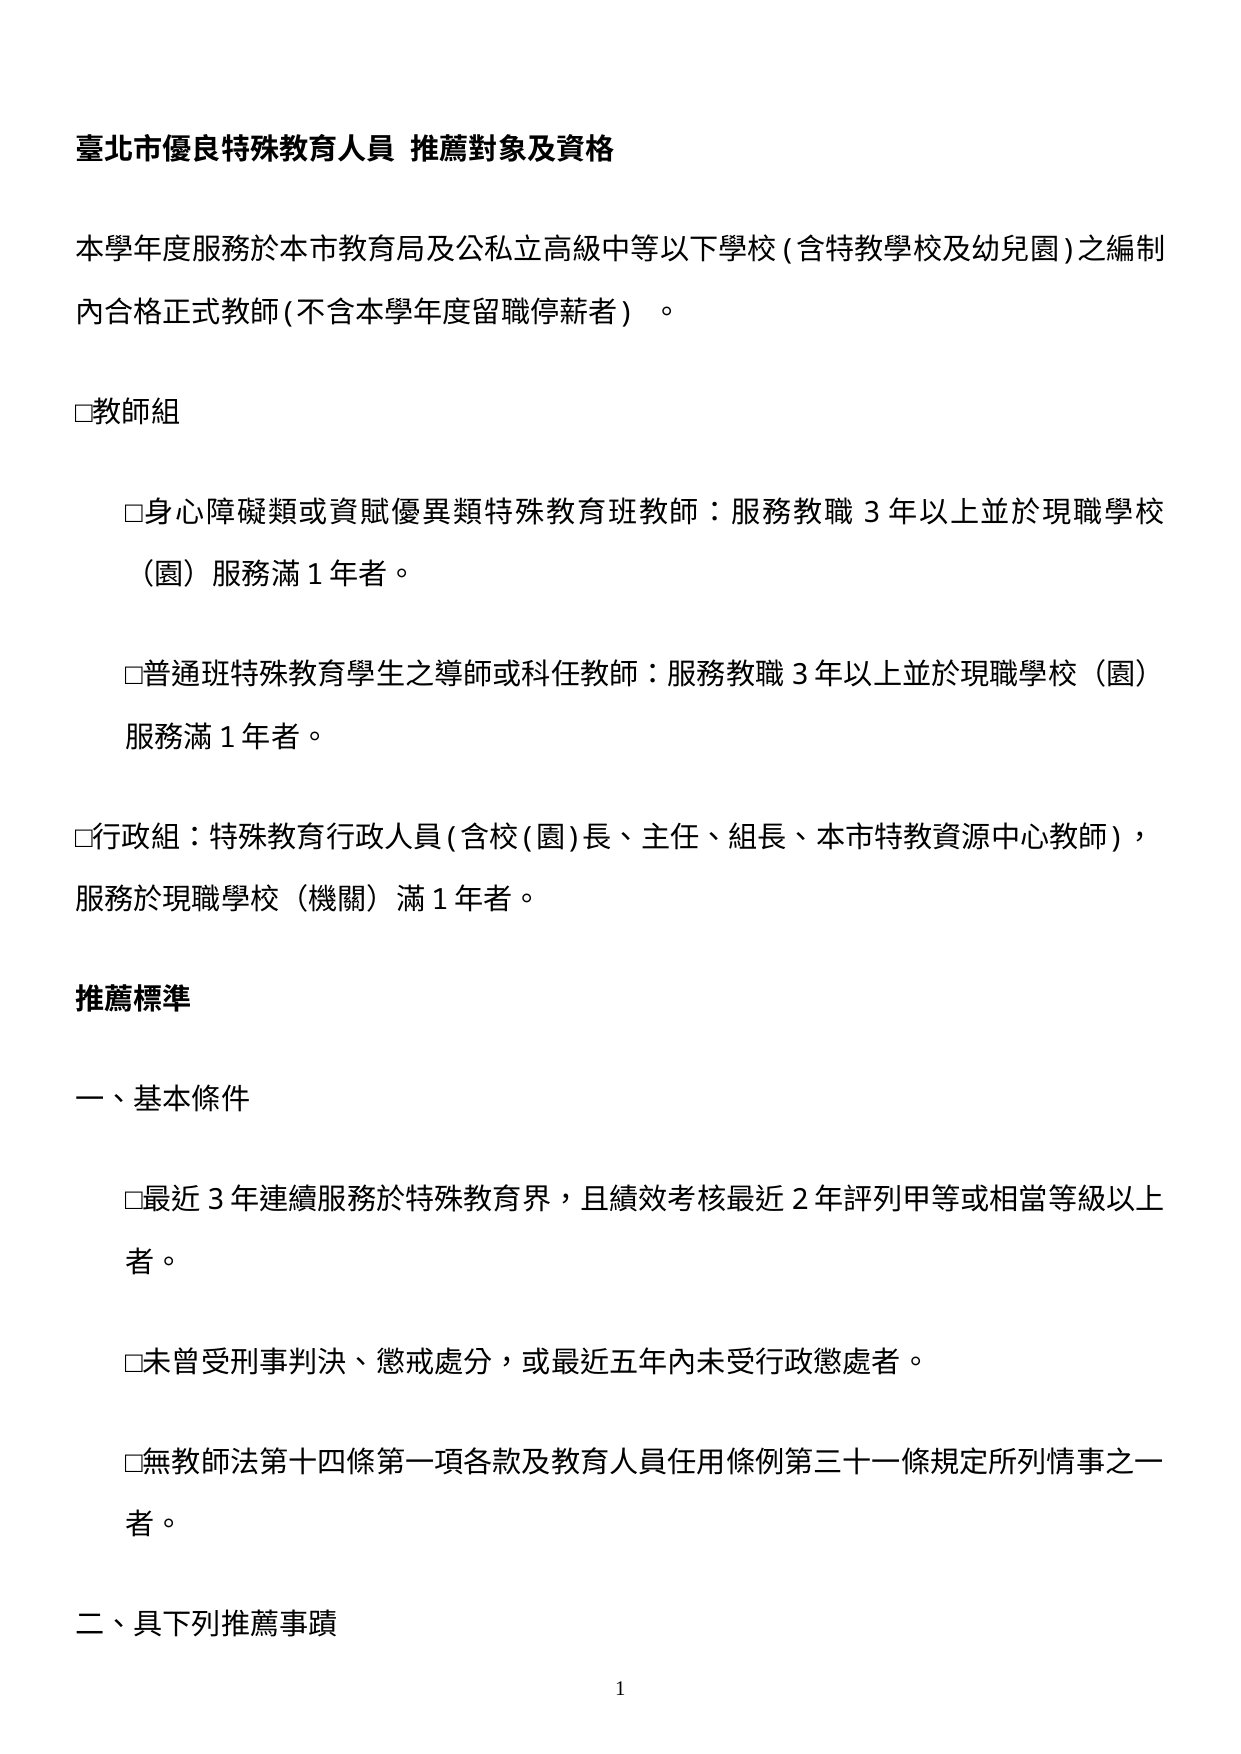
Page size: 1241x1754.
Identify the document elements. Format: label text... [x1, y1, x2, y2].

text □未曾受刑事判決、懲戒處分，或最近五年內未受行政懲處者。 [125, 1318, 1165, 1380]
text 一、基本條件 [75, 1055, 1165, 1118]
text □身心障礙類或資賦優異類特殊教育班教師：服務教職3年以上並於現職學校（園）服務滿1年者。 [125, 468, 1165, 593]
text □無教師法第十四條第一項各款及教育人員任用條例第三十一條規定所列情事之一者。 [125, 1418, 1165, 1543]
text □最近3年連續服務於特殊教育界，且績效考核最近2年評列甲等或相當等級以上者。 [125, 1155, 1165, 1280]
text 本學年度服務於本市教育局及公私立高級中等以下學校(含特教學校及幼兒園)之編制內合格正式教師(不含本學年度留職停薪者) 。 [75, 205, 1165, 330]
text □行政組：特殊教育行政人員(含校(園)長、主任、組長、本市特教資源中心教師)，服務於現職學校（機關）滿1年者。 [75, 793, 1165, 918]
text 臺北市優良特殊教育人員 推薦對象及資格 [75, 105, 1165, 168]
text 二、具下列推薦事蹟 [75, 1580, 1165, 1643]
text 推薦標準 [75, 955, 1165, 1018]
text □教師組 [75, 368, 1165, 430]
text □普通班特殊教育學生之導師或科任教師：服務教職3年以上並於現職學校（園）服務滿1年者。 [125, 630, 1165, 755]
